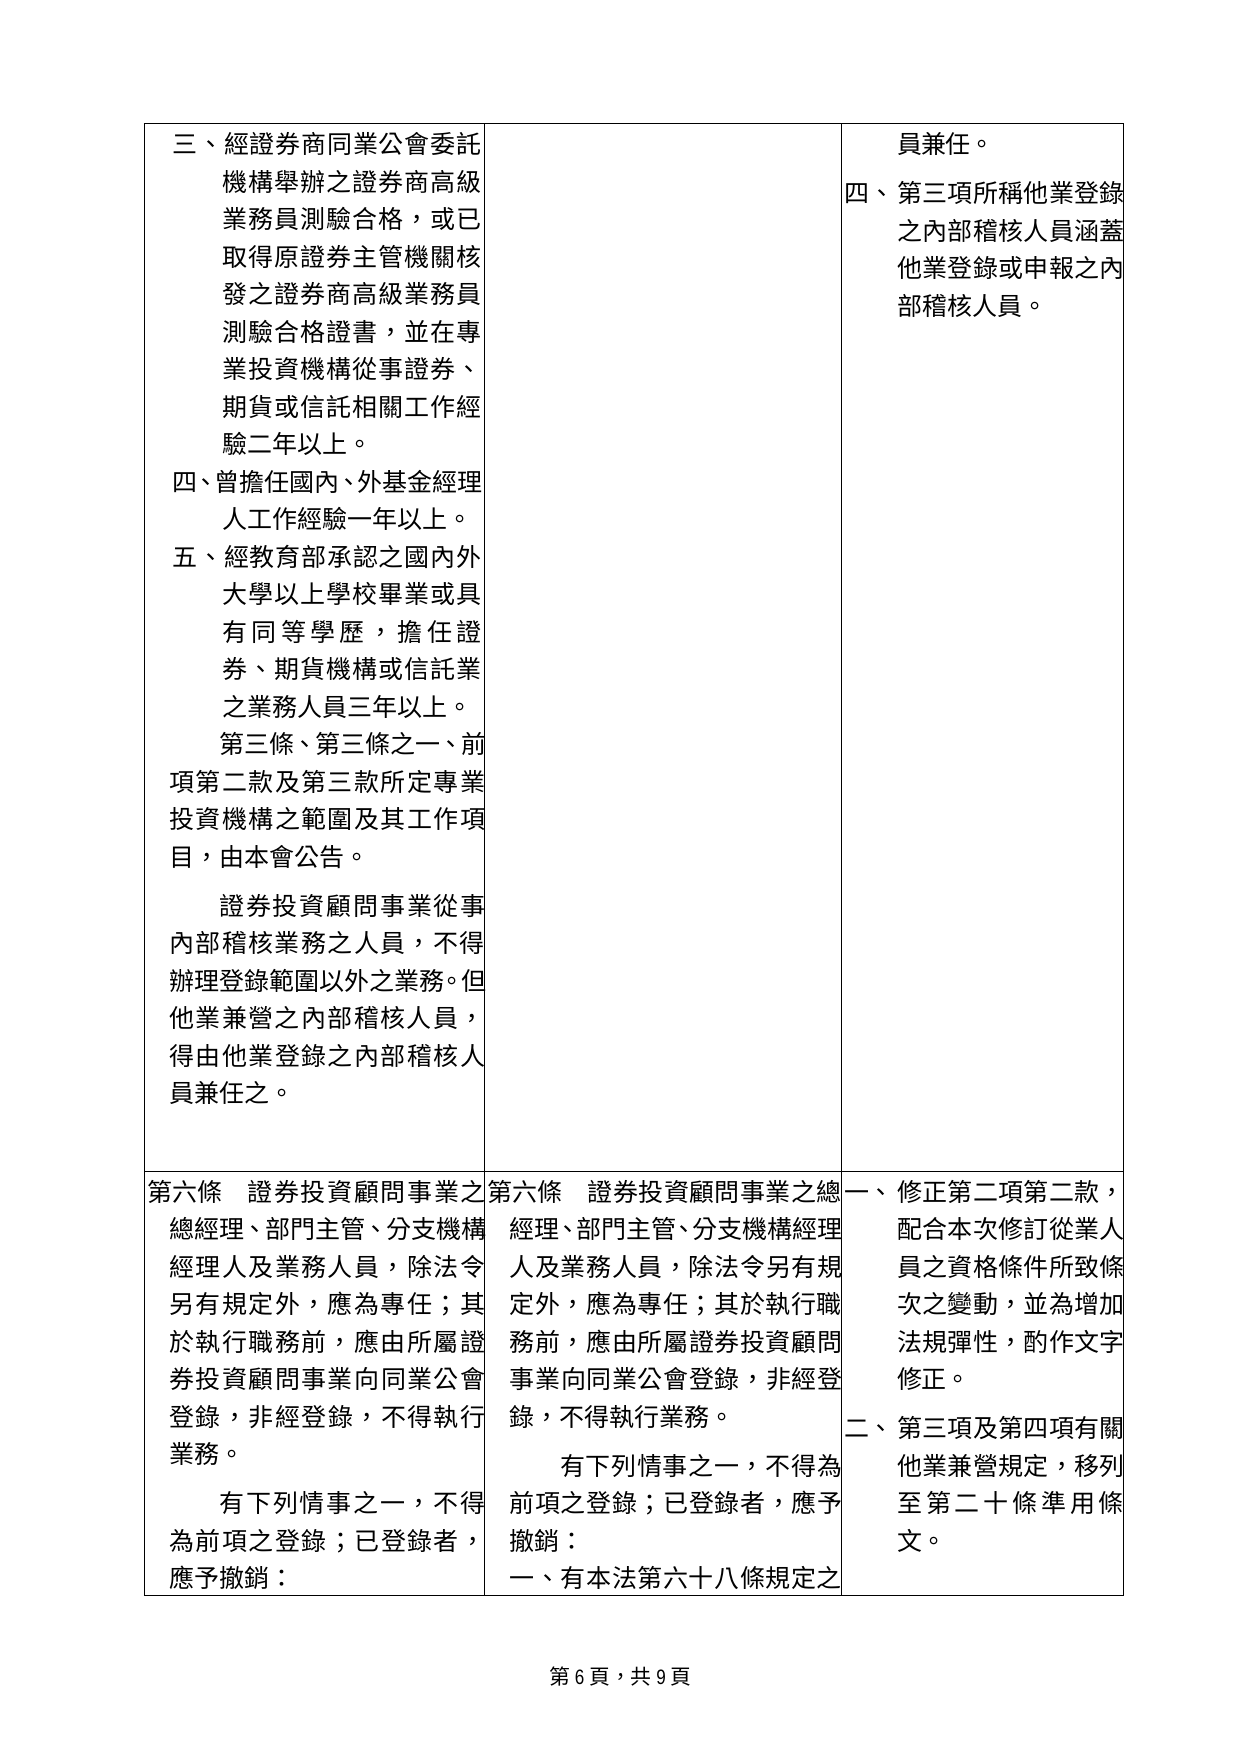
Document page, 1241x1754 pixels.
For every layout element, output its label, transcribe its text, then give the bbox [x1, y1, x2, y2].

table_cell 本條新增。 考量證券投資顧問事業內部稽核人員及從事全權委託投資業務之投資經理人等業務人員應具實務經驗，爰增訂該等業務人員除應具備業務人員考照資格外，應具備一定工作經驗。 增訂內部稽核人員為專職規定，但兼顧成本效益，他業兼營之內部稽核人員得由他業登錄之內部稽核人員兼任。 第三項所稱他業登錄之內部稽核人員涵蓋他業登錄或申報之內部稽核人員。 [842, 124, 1123, 1171]
table_cell 第六條 證券投資顧問事業之總經理、部門主管、分支機構經理人及業務人員，除法令另有規定外，應為專任；其於執行職務前，應由所屬證券投資顧問事業向同業公會登錄，非經登錄，不得執行業務。 有下列情事之一，不得為前項之登錄；已登錄者，應予撤銷： 一、有本法第六十八條規定之 [485, 1172, 841, 1595]
table_cell [485, 124, 841, 1171]
table_cell 修正第二項第二款，配合本次修訂從業人員之資格條件所致條次之變動，並為增加法規彈性，酌作文字修正。 第三項及第四項有關他業兼營規定，移列至第二十條準用條文。 [842, 1172, 1123, 1595]
table_cell 第六條 證券投資顧問事業之總經理、部門主管、分支機構經理人及業務人員，除法令另有規定外，應為專任；其於執行職務前，應由所屬證券投資顧問事業向同業公會登錄，非經登錄，不得執行業務。 有下列情事之一，不得為前項之登錄；已登錄者，應予撤銷： [145, 1172, 484, 1595]
table_cell 三、經證券商同業公會委託機構舉辦之證券商高級業務員測驗合格，或已取得原證券主管機關核發之證券商高級業務員測驗合格證書，並在專業投資機構從事證券、期貨或信託相關工作經驗二年以上。 四、曾擔任國內、外基金經理人工作經驗一年以上。 五、經教育部承認之國內外大學以上學校畢業或具有同等學歷，擔任證券、期貨機構或信託業之業務人員三年以上。 第三條、第三條之一、前項第二款及第三款所定專業投資機構之範圍及其工作項目，由本會公告。 證券投資顧問事業從事內部稽核業務之人員，不得辦理登錄範圍以外之業務。但他業兼營之內部稽核人員，得由他業登錄之內部稽核人員兼任之。 [145, 124, 484, 1171]
